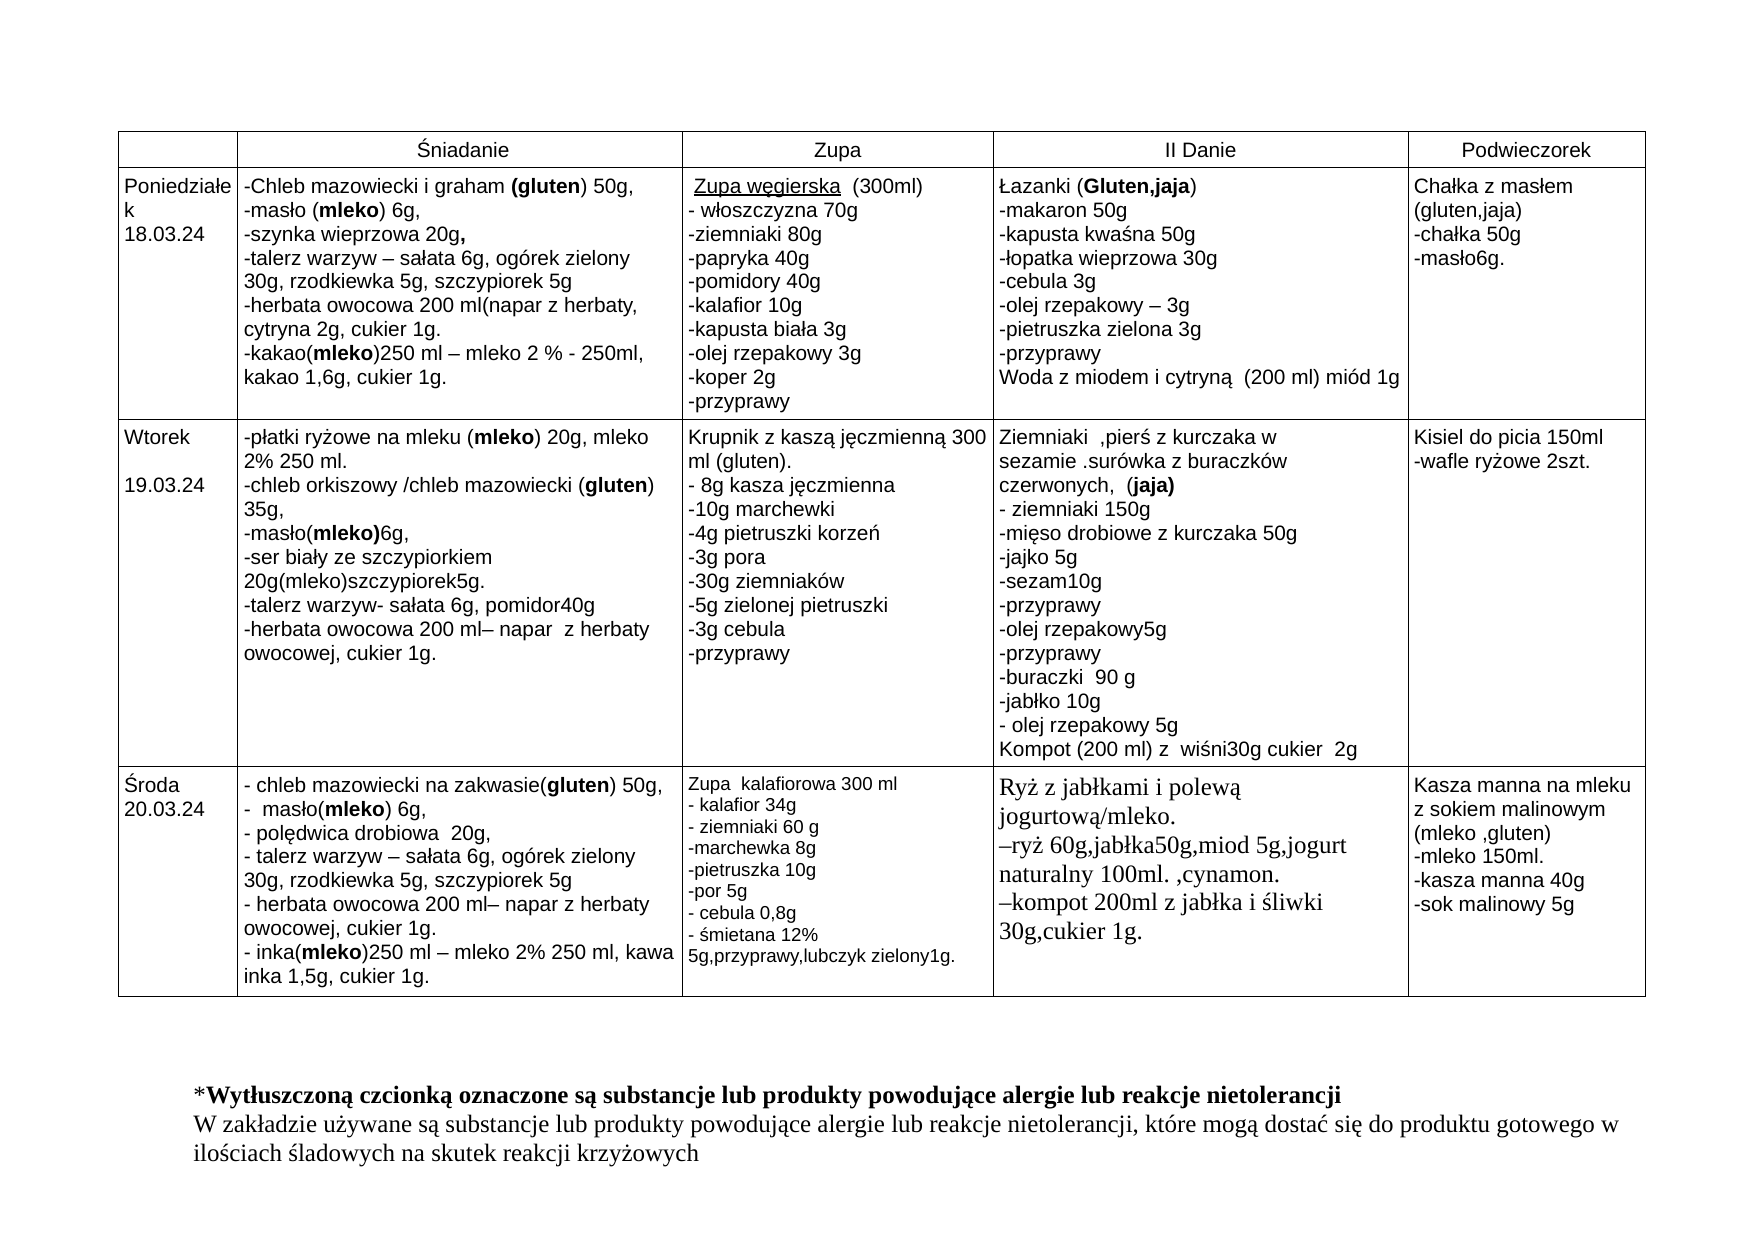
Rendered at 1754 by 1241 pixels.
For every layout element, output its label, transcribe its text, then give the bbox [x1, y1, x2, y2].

table_cell Środa 20.03.24 [119, 767, 237, 996]
table_cell -Chleb mazowiecki i graham (gluten) 50g, -masło (mleko) 6g, -szynka wieprzowa 20g, -talerz warzyw – sałata 6g, ogórek zielony 30g, rzodkiewka 5g, szczypiorek 5g -herbata owocowa 200 ml(napar z herbaty, cytryna 2g, cukier 1g. -kakao(mleko)250 ml – mleko 2 % - 250ml, kakao 1,6g, cukier 1g. [238, 168, 682, 419]
table_cell - chleb mazowiecki na zakwasie(gluten) 50g, - masło(mleko) 6g, - polędwica drobiowa 20g, - talerz warzyw – sałata 6g, ogórek zielony 30g, rzodkiewka 5g, szczypiorek 5g - herbata owocowa 200 ml– napar z herbaty owocowej, cukier 1g. - inka(mleko)250 ml – mleko 2% 250 ml, kawa inka 1,5g, cukier 1g. [238, 767, 682, 996]
table_cell Krupnik z kaszą jęczmienną 300 ml (gluten). - 8g kasza jęczmienna -10g marchewki -4g pietruszki korzeń -3g pora -30g ziemniaków -5g zielonej pietruszki -3g cebula -przyprawy [683, 420, 993, 766]
table_cell Zupa węgierska (300ml) - włoszczyzna 70g -ziemniaki 80g -papryka 40g -pomidory 40g -kalafior 10g -kapusta biała 3g -olej rzepakowy 3g -koper 2g -przyprawy [683, 168, 993, 419]
table_cell Łazanki (Gluten,jaja) -makaron 50g -kapusta kwaśna 50g -łopatka wieprzowa 30g -cebula 3g -olej rzepakowy – 3g -pietruszka zielona 3g -przyprawy Woda z miodem i cytryną (200 ml) miód 1g [994, 168, 1408, 419]
table_cell Ryż z jabłkami i polewą jogurtową/mleko. –ryż 60g,jabłka50g,miod 5g,jogurt naturalny 100ml. ,cynamon. –kompot 200ml z jabłka i śliwki 30g,cukier 1g. [994, 767, 1408, 996]
table_cell -płatki ryżowe na mleku (mleko) 20g, mleko 2% 250 ml. -chleb orkiszowy /chleb mazowiecki (gluten) 35g, -masło(mleko)6g, -ser biały ze szczypiorkiem 20g(mleko)szczypiorek5g. -talerz warzyw- sałata 6g, pomidor40g -herbata owocowa 200 ml– napar z herbaty owocowej, cukier 1g. [238, 420, 682, 766]
table_cell Wtorek 19.03.24 [119, 420, 237, 766]
table_header Zupa [683, 132, 993, 167]
table_cell Ziemniaki ,pierś z kurczaka w sezamie .surówka z buraczków czerwonych, (jaja) - ziemniaki 150g -mięso drobiowe z kurczaka 50g -jajko 5g -sezam10g -przyprawy -olej rzepakowy5g -przyprawy -buraczki 90 g -jabłko 10g - olej rzepakowy 5g Kompot (200 ml) z wiśni30g cukier 2g [994, 420, 1408, 766]
table_cell Kasza manna na mleku z sokiem malinowym (mleko ,gluten) -mleko 150ml. -kasza manna 40g -sok malinowy 5g [1409, 767, 1645, 996]
table_cell Poniedziałek 18.03.24 [119, 168, 237, 419]
table_header Śniadanie [238, 132, 682, 167]
table_cell Zupa kalafiorowa 300 ml - kalafior 34g - ziemniaki 60 g -marchewka 8g -pietruszka 10g -por 5g - cebula 0,8g - śmietana 12% 5g,przyprawy,lubczyk zielony1g. [683, 767, 993, 996]
table_header [119, 132, 237, 167]
table_header II Danie [994, 132, 1408, 167]
table_header Podwieczorek [1409, 132, 1645, 167]
table_cell Chałka z masłem (gluten,jaja) -chałka 50g -masło6g. [1409, 168, 1645, 419]
table_cell Kisiel do picia 150ml -wafle ryżowe 2szt. [1409, 420, 1645, 766]
